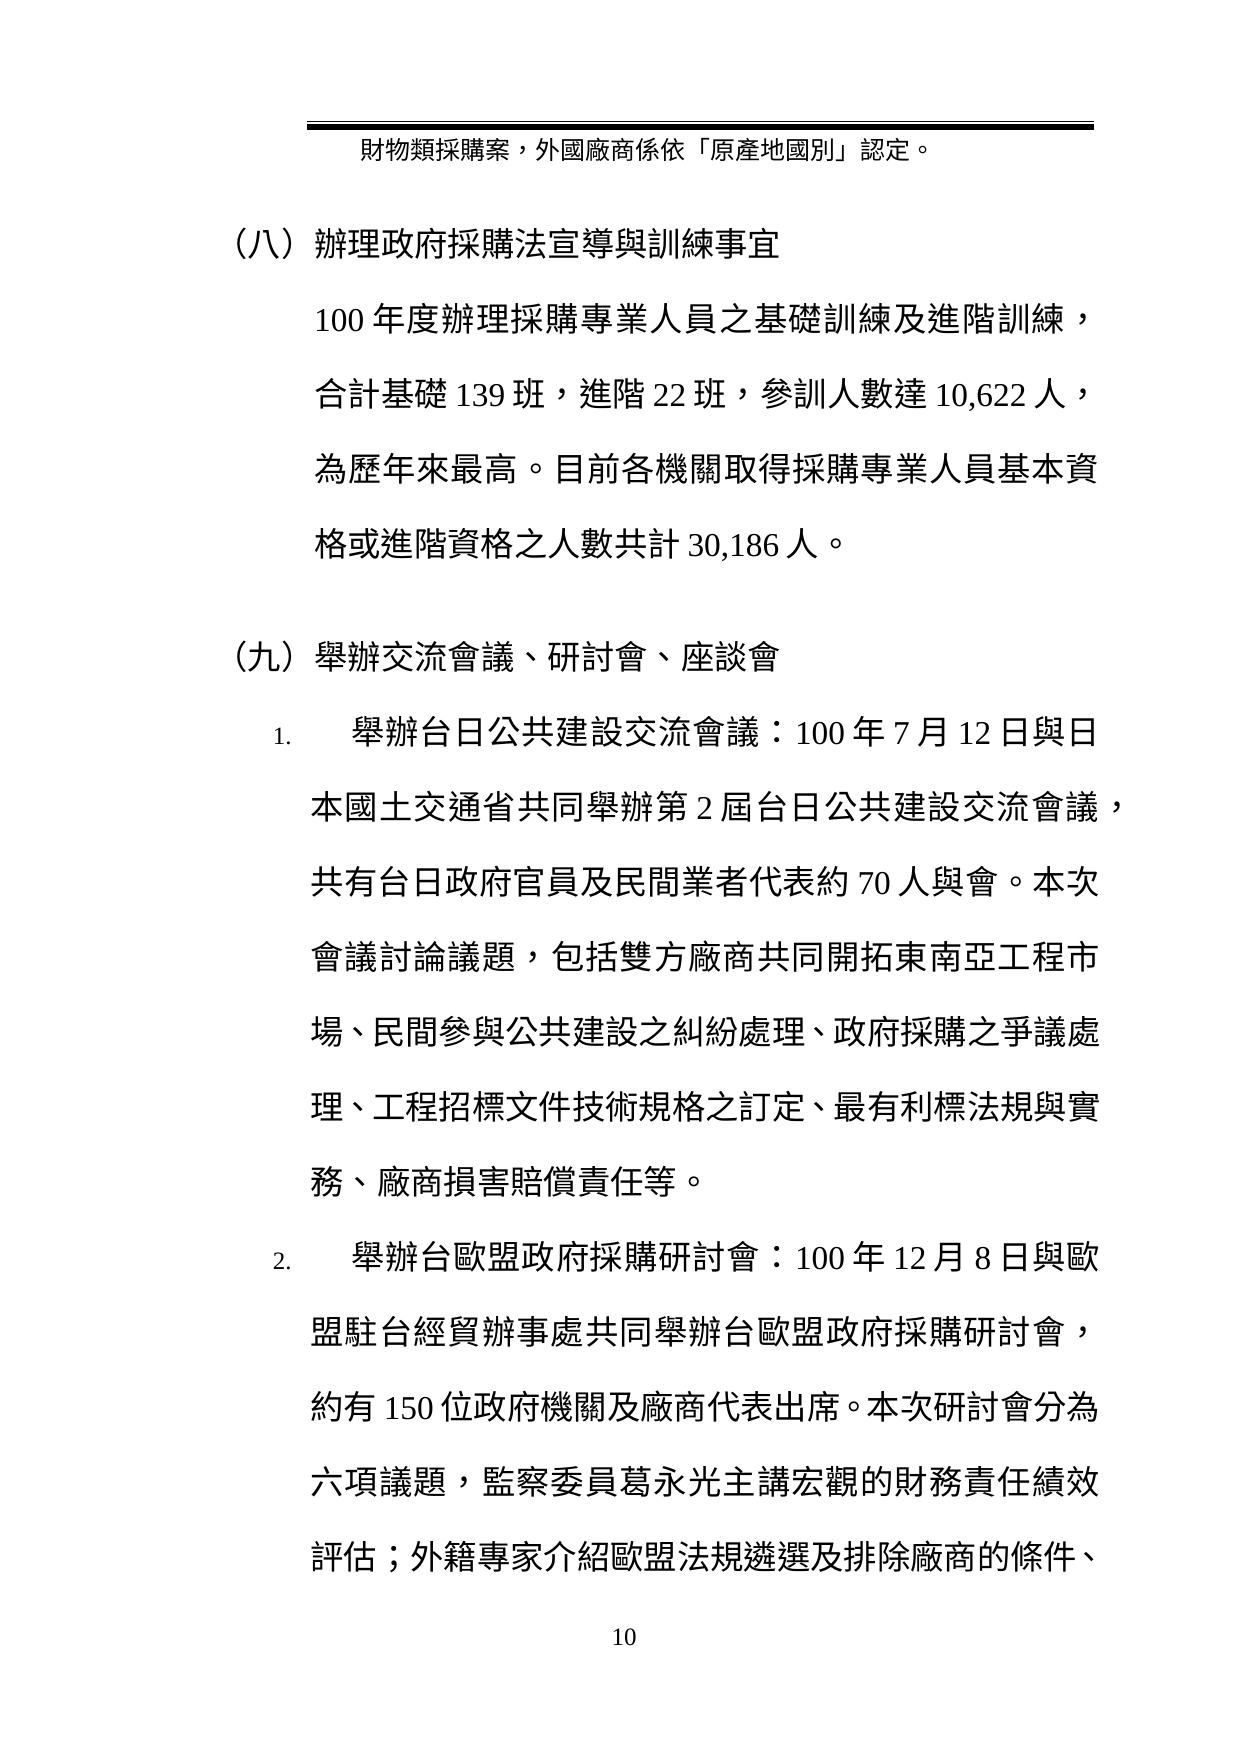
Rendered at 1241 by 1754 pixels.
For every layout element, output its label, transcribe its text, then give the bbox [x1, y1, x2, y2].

text 100年度辦理採購專業人員之基礎訓練及進階訓練，合計基礎139班，進階22班，參訓人數達10,622人，為歷年來最高。目前各機關取得採購專業人員基本資格或進階資格之人數共計30,186人。 [314, 280, 1100, 580]
text （九）舉辦交流會議、研討會、座談會 [214, 617, 1100, 692]
list 舉辦台歐盟政府採購研討會：100年12月8日與歐盟駐台經貿辦事處共同舉辦台歐盟政府採購研討會，約有150位政府機關及廠商代表出席。本次研討會分為六項議題，監察委員葛永光主講宏觀的財務責任績效評估；外籍專家介紹歐盟法規遴選及排除廠商的條件、風力發電機之效率評估方式、隧道工程廠商決標條件、促進民間參與公共建設之工程財務分析、法國產官合作經驗。 [273, 1217, 1100, 1592]
text （八）辦理政府採購法宣導與訓練事宜 [214, 205, 1100, 280]
list 舉辦台日公共建設交流會議：100年7月12日與日本國土交通省共同舉辦第2屆台日公共建設交流會議，共有台日政府官員及民間業者代表約70人與會。本次會議討論議題，包括雙方廠商共同開拓東南亞工程市場、民間參與公共建設之糾紛處理、政府採購之爭議處理、工程招標文件技術規格之訂定、最有利標法規與實務、廠商損害賠償責任等。 [273, 692, 1100, 1217]
table_cell 財物類採購案，外國廠商係依「原產地國別」認定。 [307, 130, 1094, 167]
